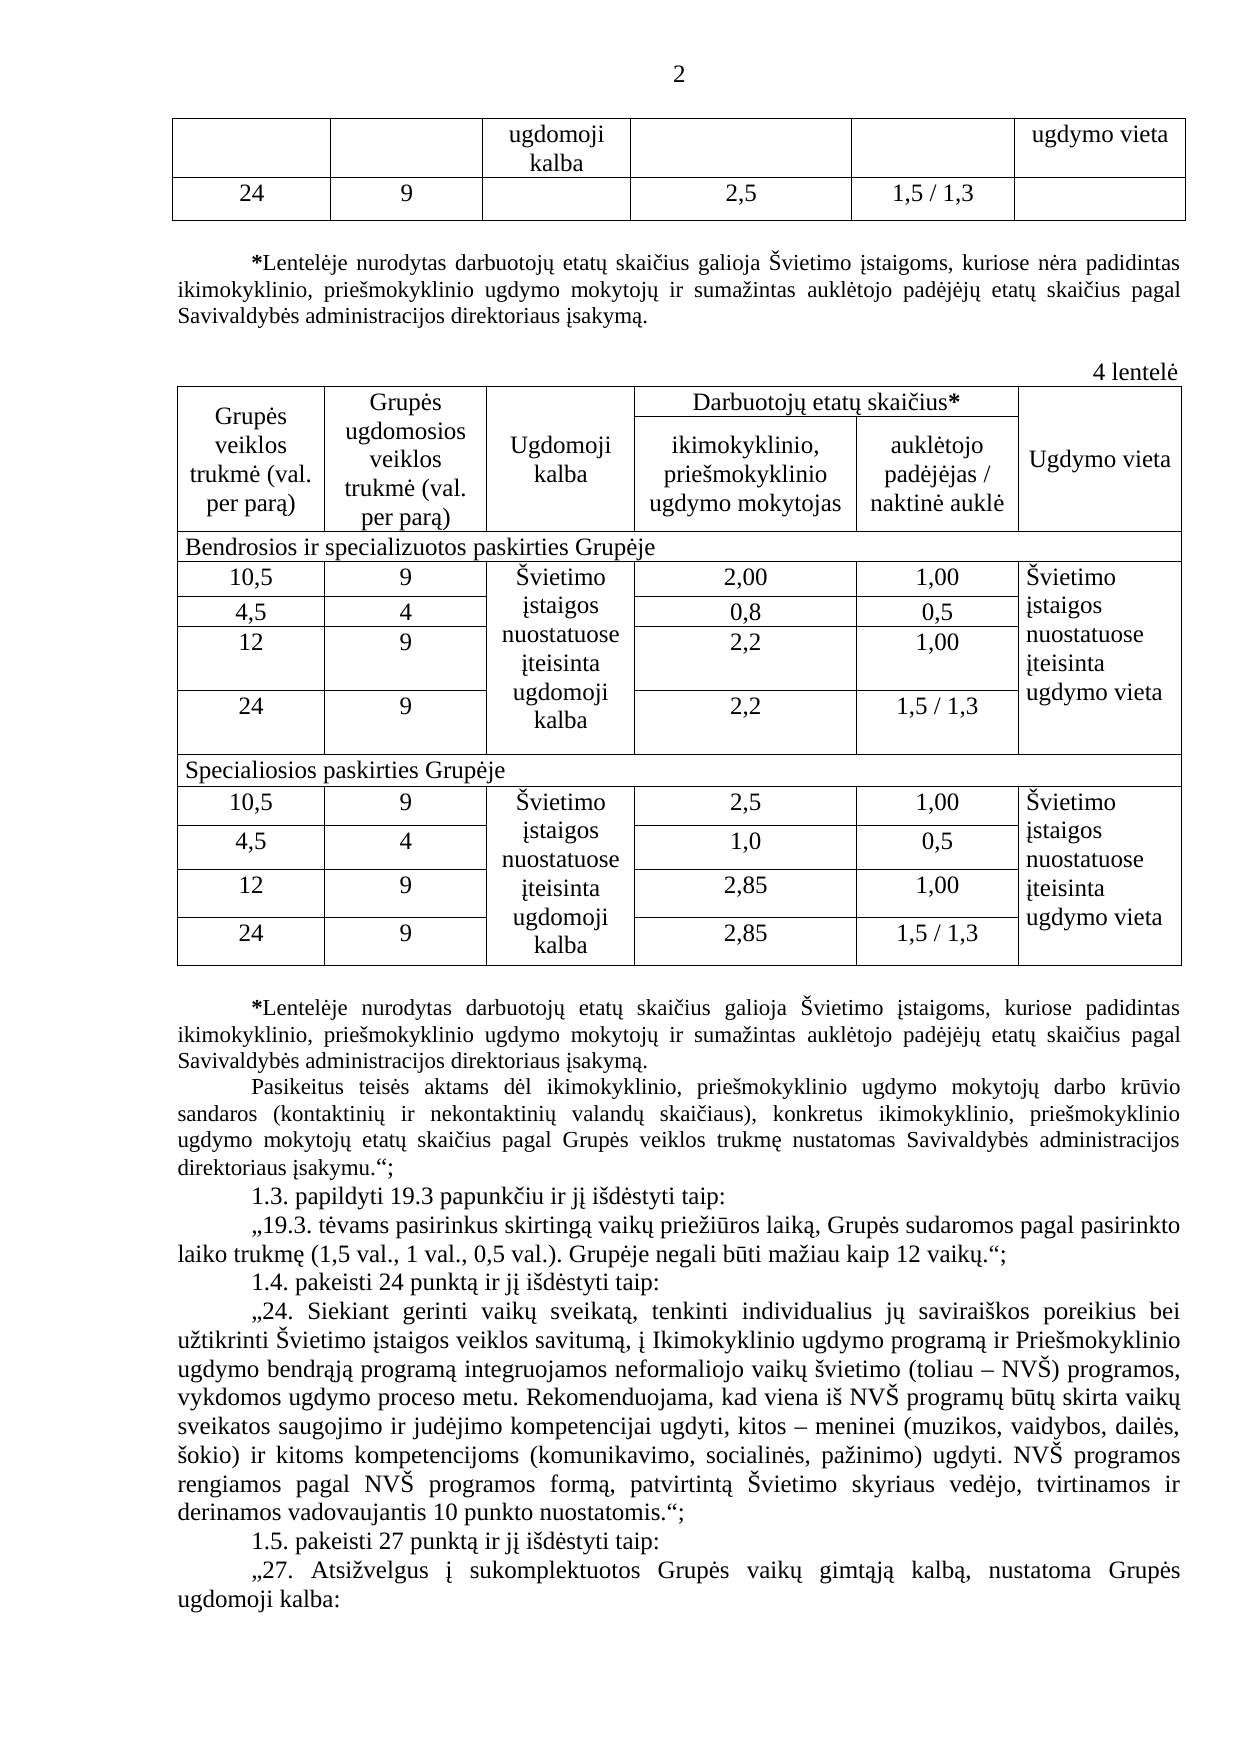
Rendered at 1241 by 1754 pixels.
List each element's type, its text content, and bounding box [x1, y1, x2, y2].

text 1.5. pakeisti 27 punktą ir jį išdėstyti taip: [251, 1526, 1181, 1555]
table_cell Švietimo įstaigos nuostatuose įteisinta ugdymo vieta [1019, 787, 1181, 964]
table_cell 4 [325, 826, 486, 869]
text 1.3. papildyti 19.3 papunkčiu ir jį išdėstyti taip: [177, 1181, 1181, 1210]
table_cell 2,00 [635, 562, 856, 596]
table_cell Švietimo įstaigos nuostatuose įteisinta ugdomoji kalba [487, 562, 634, 754]
text „19.3. tėvams pasirinkus skirtingą vaikų priežiūros laiką, Grupės sudaromos pagal pasirinkto laiko trukmę (1,5 val., 1 val., 0,5 val.). Grupėje negali būti mažiau kaip 12 vaikų.“; [177, 1210, 1181, 1267]
table_cell 10,5 [178, 787, 324, 825]
table_cell 1,00 [857, 562, 1018, 596]
table_cell 9 [325, 691, 486, 754]
table_header Grupės ugdomosios veiklos trukmė (val. per parą) [325, 387, 486, 531]
table_cell 24 [178, 691, 324, 754]
table_cell ugdymo vieta [1015, 119, 1185, 177]
table_cell 10,5 [178, 562, 324, 596]
text 1.4. pakeisti 24 punktą ir jį išdėstyti taip: [251, 1267, 1181, 1296]
table_header Darbuotojų etatų skaičius* [635, 387, 1018, 416]
table_cell 1,00 [857, 870, 1018, 917]
table_cell [852, 119, 1014, 177]
table_cell [631, 119, 851, 177]
table_cell Švietimo įstaigos nuostatuose įteisinta ugdymo vieta [1019, 562, 1181, 754]
table_cell [331, 119, 482, 177]
table_cell 2,85 [635, 918, 856, 964]
table_cell 4,5 [178, 826, 324, 869]
table_cell 24 [173, 178, 330, 219]
table_cell Specialiosios paskirties Grupėje [178, 755, 1181, 786]
table_cell 2,2 [635, 627, 856, 690]
table_cell ugdomoji kalba [483, 119, 630, 177]
table_cell 4,5 [178, 597, 324, 626]
table_header Grupės veiklos trukmė (val. per parą) [178, 387, 324, 531]
table_header Ugdomoji kalba [487, 387, 634, 531]
table_cell 2,2 [635, 691, 856, 754]
table_cell 2,5 [631, 178, 851, 219]
table_cell 9 [331, 178, 482, 219]
table_header Ugdymo vieta [1019, 387, 1181, 531]
table_cell 0,5 [857, 597, 1018, 626]
table_cell 1,00 [857, 627, 1018, 690]
text 4 lentelė [177, 357, 1181, 386]
table_cell 9 [325, 627, 486, 690]
text „27. Atsižvelgus į sukomplektuotos Grupės vaikų gimtąją kalbą, nustatoma Grupės ugdomoji kalba: [177, 1555, 1181, 1612]
table_cell 1,0 [635, 826, 856, 869]
table_cell 9 [325, 870, 486, 917]
table_cell 0,8 [635, 597, 856, 626]
text „24. Siekiant gerinti vaikų sveikatą, tenkinti individualius jų saviraiškos poreikius bei užtikrinti Švietimo įstaigos veiklos savitumą, į Ikimokyklinio ugdymo programą ir Priešmokyklinio ugdymo bendrąją programą integruojamos neformaliojo vaikų švietimo (toliau – NVŠ) programos, vykdomos ugdymo proceso metu. Rekomenduojama, kad viena iš NVŠ programų būtų skirta vaikų sveikatos saugojimo ir judėjimo kompetencijai ugdyti, kitos – meninei (muzikos, vaidybos, dailės, šokio) ir kitoms kompetencijoms (komunikavimo, socialinės, pažinimo) ugdyti. NVŠ programos rengiamos pagal NVŠ programos formą, patvirtintą Švietimo skyriaus vedėjo, tvirtinamos ir derinamos vadovaujantis 10 punkto nuostatomis.“; [177, 1296, 1181, 1526]
table_cell 9 [325, 562, 486, 596]
table_cell auklėtojo padėjėjas / naktinė auklė [857, 417, 1018, 531]
table_cell 12 [178, 627, 324, 690]
table_cell ikimokyklinio, priešmokyklinio ugdymo mokytojas [635, 417, 856, 531]
table_cell 24 [178, 918, 324, 964]
table_cell 1,5 / 1,3 [857, 691, 1018, 754]
table_cell 4 [325, 597, 486, 626]
text *Lentelėje nurodytas darbuotojų etatų skaičius galioja Švietimo įstaigoms, kuriose padidintas ikimokyklinio, priešmokyklinio ugdymo mokytojų ir sumažintas auklėtojo padėjėjų etatų skaičius pagal Savivaldybės administracijos direktoriaus įsakymą. [177, 994, 1181, 1073]
table_cell 0,5 [857, 826, 1018, 869]
table_cell 12 [178, 870, 324, 917]
table_cell 9 [325, 918, 486, 964]
table_cell Bendrosios ir specializuotos paskirties Grupėje [178, 532, 1181, 561]
table_cell 2,5 [635, 787, 856, 825]
table_cell Švietimo įstaigos nuostatuose įteisinta ugdomoji kalba [487, 787, 634, 964]
table_cell 1,5 / 1,3 [852, 178, 1014, 219]
table_cell 9 [325, 787, 486, 825]
table_cell 2,85 [635, 870, 856, 917]
table_cell 1,5 / 1,3 [857, 918, 1018, 964]
table_cell 1,00 [857, 787, 1018, 825]
text Pasikeitus teisės aktams dėl ikimokyklinio, priešmokyklinio ugdymo mokytojų darbo krūvio sandaros (kontaktinių ir nekontaktinių valandų skaičiaus), konkretus ikimokyklinio, priešmokyklinio ugdymo mokytojų etatų skaičius pagal Grupės veiklos trukmę nustatomas Savivaldybės administracijos direktoriaus įsakymu.“; [177, 1073, 1181, 1181]
text *Lentelėje nurodytas darbuotojų etatų skaičius galioja Švietimo įstaigoms, kuriose nėra padidintas ikimokyklinio, priešmokyklinio ugdymo mokytojų ir sumažintas auklėtojo padėjėjų etatų skaičius pagal Savivaldybės administracijos direktoriaus įsakymą. [177, 249, 1181, 328]
table_cell [483, 178, 630, 219]
table_cell [1015, 178, 1185, 219]
table_cell [173, 119, 330, 177]
